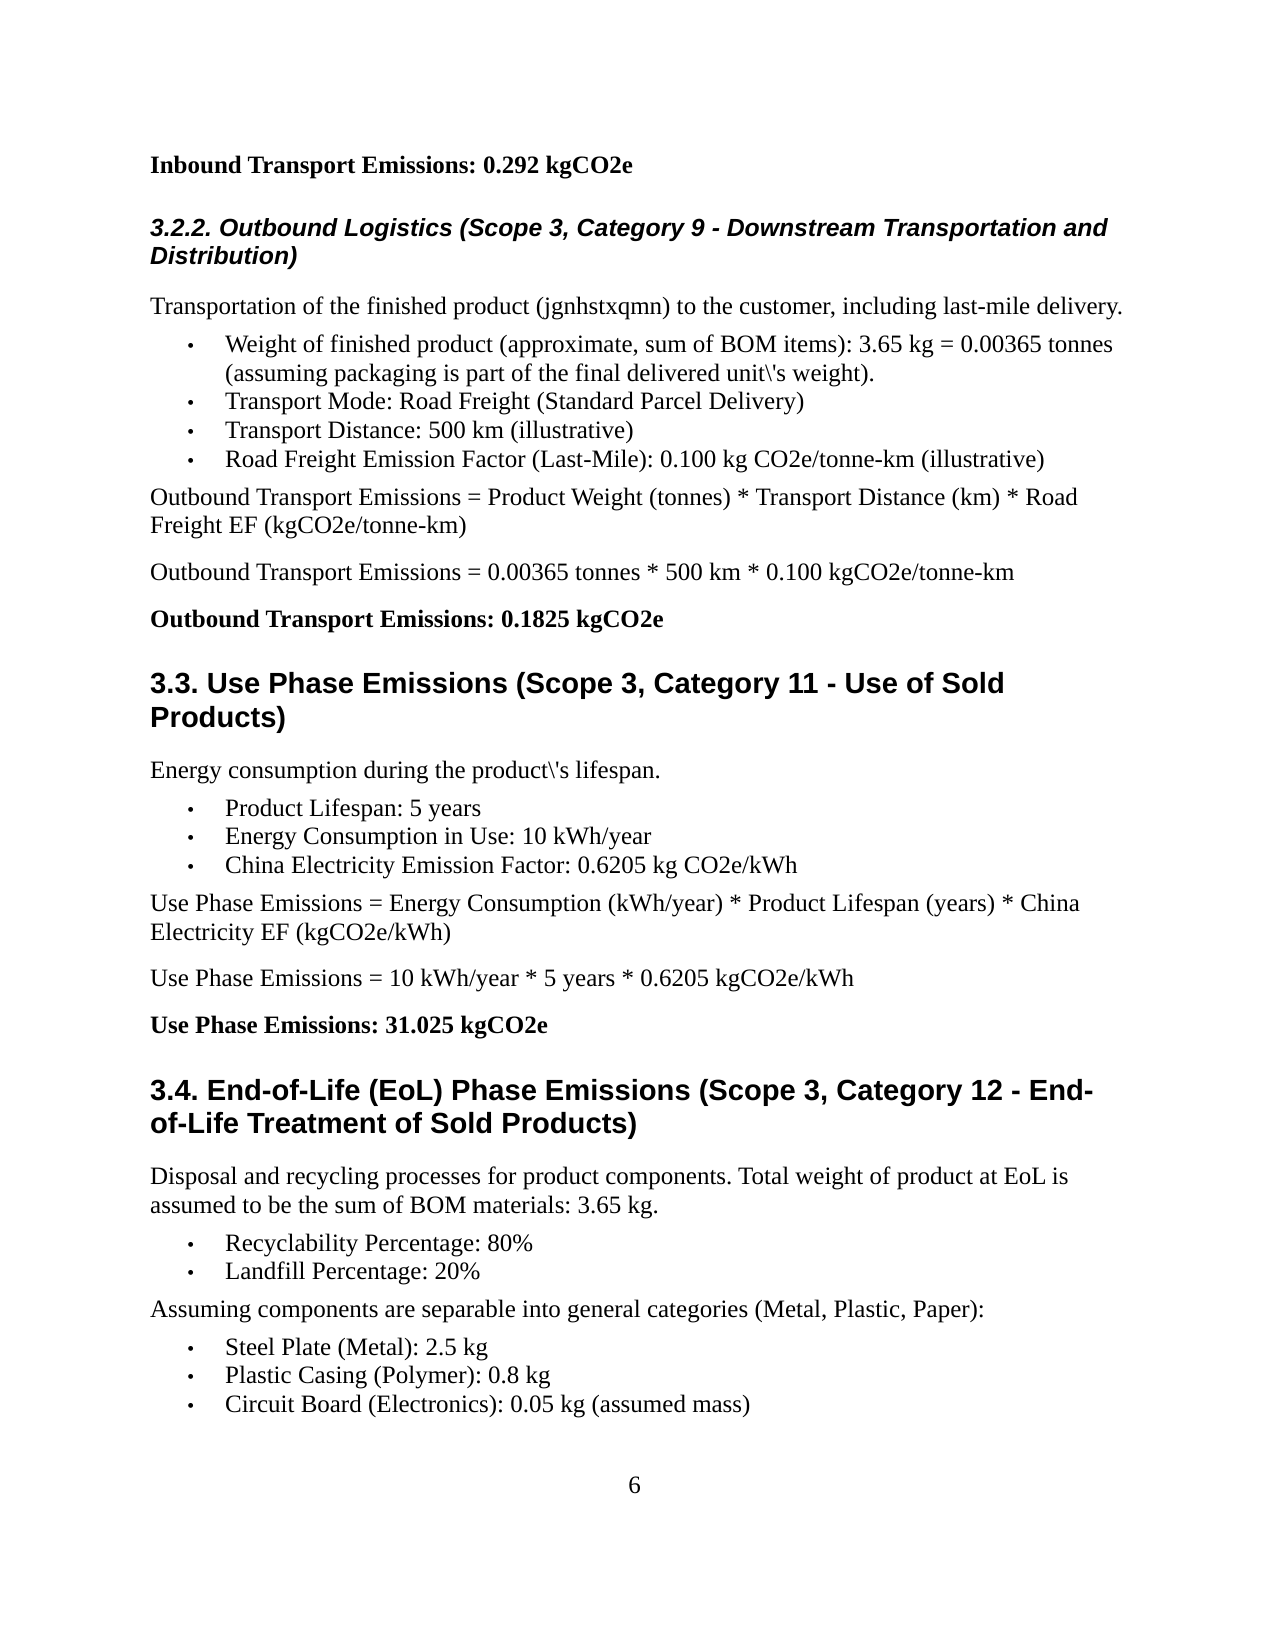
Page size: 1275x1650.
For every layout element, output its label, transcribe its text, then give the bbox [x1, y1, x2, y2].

list Product Lifespan: 5 years [187, 793, 1125, 821]
list Energy Consumption in Use: 10 kWh/year [187, 821, 1125, 850]
text Use Phase Emissions = Energy Consumption (kWh/year) * Product Lifespan (years) * China Electricity EF (kgCO2e/kWh) [150, 888, 1125, 945]
text Transportation of the finished product (jgnhstxqmn) to the customer, including last-mile delivery. [150, 291, 1125, 320]
list Transport Distance: 500 km (illustrative) [187, 415, 1125, 444]
subtitle 3.2.2. Outbound Logistics (Scope 3, Category 9 - Downstream Transportation and Distribution) [150, 213, 1125, 270]
list Recyclability Percentage: 80% [187, 1228, 1125, 1256]
list China Electricity Emission Factor: 0.6205 kg CO2e/kWh [187, 850, 1125, 879]
list Plastic Casing (Polymer): 0.8 kg [187, 1361, 1125, 1389]
list Road Freight Emission Factor (Last-Mile): 0.100 kg CO2e/tonne-km (illustrative) [187, 444, 1125, 473]
list Landfill Percentage: 20% [187, 1256, 1125, 1285]
text Use Phase Emissions = 10 kWh/year * 5 years * 0.6205 kgCO2e/kWh [150, 963, 1125, 992]
text Energy consumption during the product\'s lifespan. [150, 755, 1125, 784]
list Transport Mode: Road Freight (Standard Parcel Delivery) [187, 386, 1125, 415]
text Outbound Transport Emissions = 0.00365 tonnes * 500 km * 0.100 kgCO2e/tonne-km [150, 557, 1125, 586]
text Use Phase Emissions: 31.025 kgCO2e [150, 1010, 1125, 1039]
subtitle 3.3. Use Phase Emissions (Scope 3, Category 11 - Use of Sold Products) [150, 666, 1125, 733]
text Outbound Transport Emissions: 0.1825 kgCO2e [150, 604, 1125, 632]
list Steel Plate (Metal): 2.5 kg [187, 1332, 1125, 1361]
text Inbound Transport Emissions: 0.292 kgCO2e [150, 150, 1125, 179]
list Weight of finished product (approximate, sum of BOM items): 3.65 kg = 0.00365 tonnes (assuming packaging is part of the final delivered unit\'s weight). [187, 329, 1125, 386]
text Disposal and recycling processes for product components. Total weight of product at EoL is assumed to be the sum of BOM materials: 3.65 kg. [150, 1161, 1125, 1219]
list Circuit Board (Electronics): 0.05 kg (assumed mass) [187, 1389, 1125, 1418]
text Outbound Transport Emissions = Product Weight (tonnes) * Transport Distance (km) * Road Freight EF (kgCO2e/tonne-km) [150, 482, 1125, 539]
subtitle 3.4. End-of-Life (EoL) Phase Emissions (Scope 3, Category 12 - End-of-Life Treatment of Sold Products) [150, 1073, 1125, 1140]
text Assuming components are separable into general categories (Metal, Plastic, Paper): [150, 1294, 1125, 1323]
